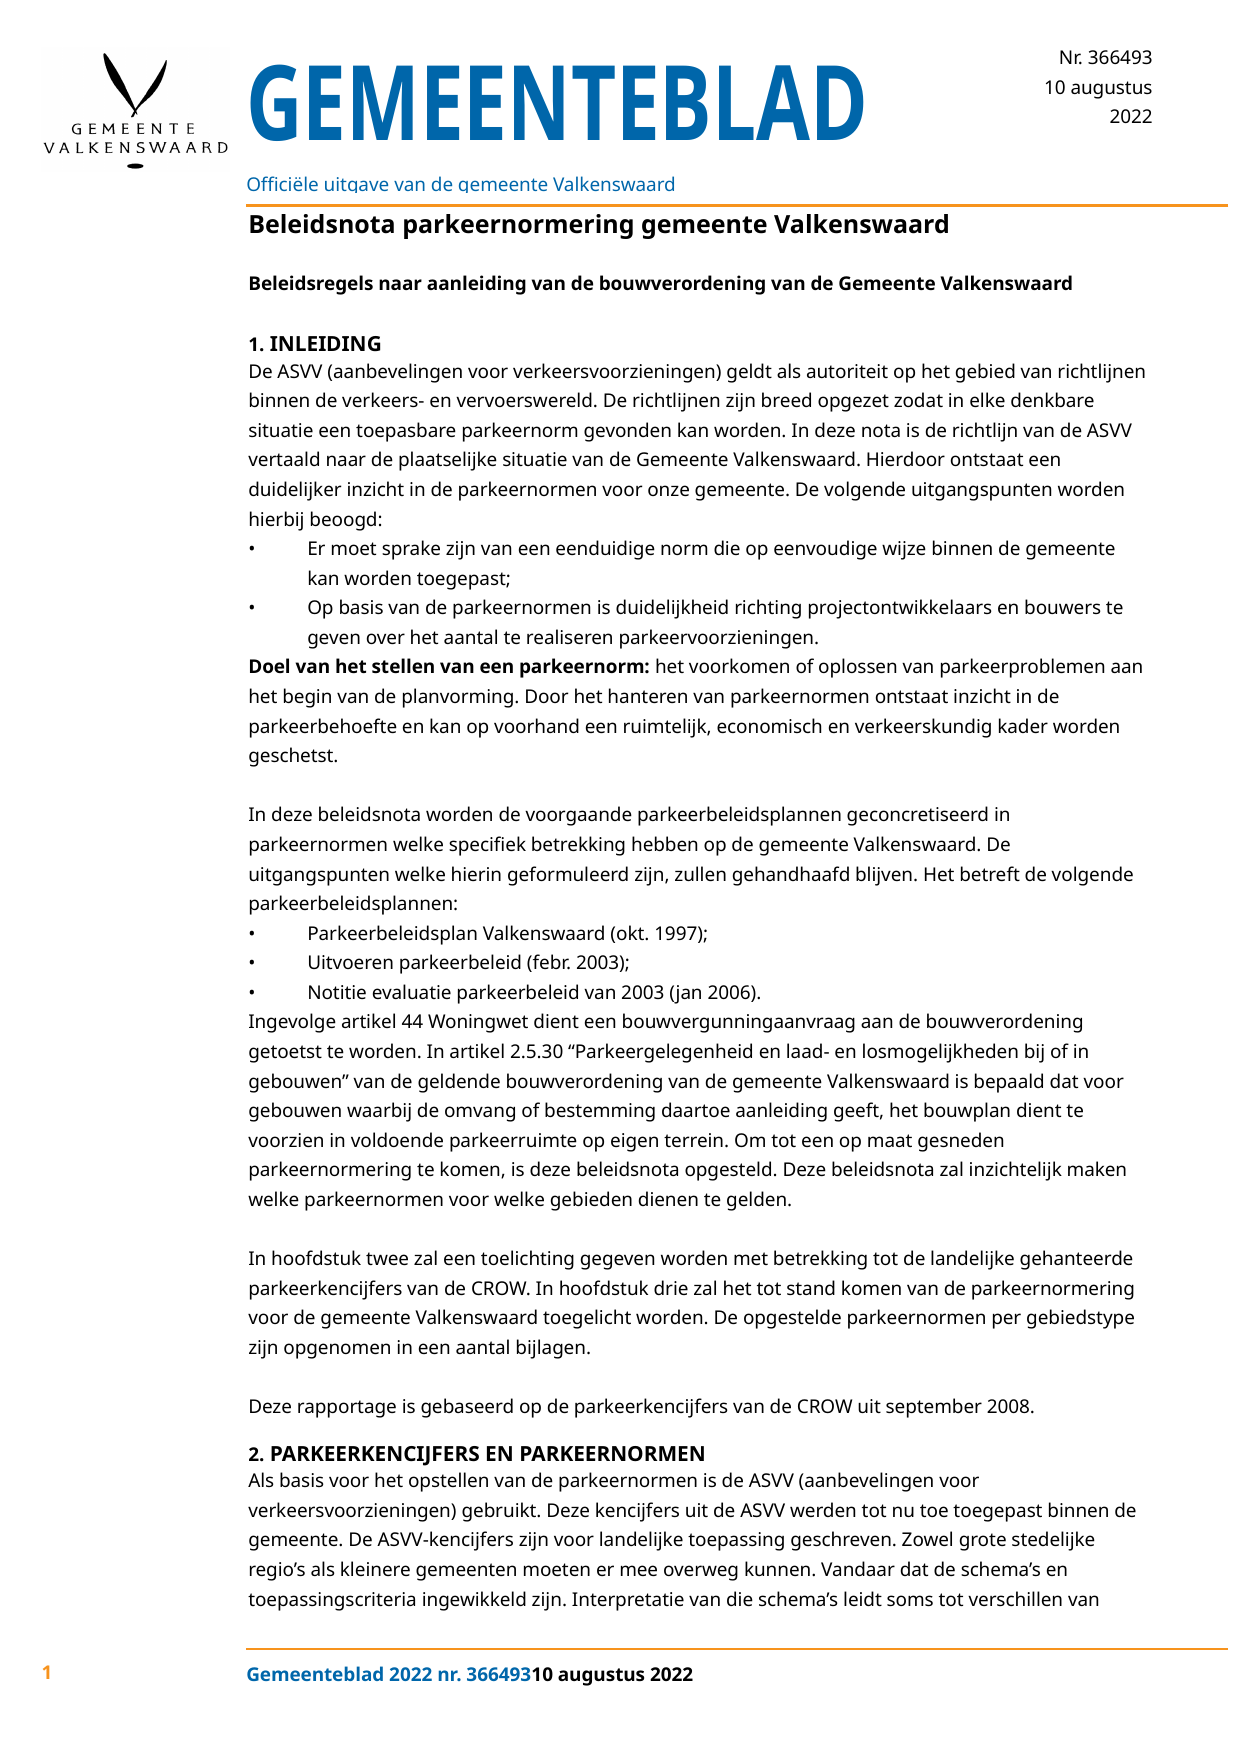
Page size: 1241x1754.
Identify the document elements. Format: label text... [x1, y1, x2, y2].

text In deze beleidsnota worden de voorgaande parkeerbeleidsplannen geconcretiseerd in parkeernormen welke specifiek betrekking hebben op de gemeente Valkenswaard. De uitgangspunten welke hierin geformuleerd zijn, zullen gehandhaafd blijven. Het betreft de volgende parkeerbeleidsplannen: [248, 802, 1152, 916]
list Er moet sprake zijn van een eenduidige norm die op eenvoudige wijze binnen de gemeente kan worden toegepast; [248, 535, 1152, 591]
list Op basis van de parkeernormen is duidelijkheid richting projectontwikkelaars en bouwers te geven over het aantal te realiseren parkeervoorzieningen. [248, 594, 1152, 650]
text 2. PARKEERKENCIJFERS EN PARKEERNORMEN [248, 1439, 1152, 1467]
list Notitie evaluatie parkeerbeleid van 2003 (jan 2006). [248, 979, 1152, 1005]
text Doel van het stellen van een parkeernorm: het voorkomen of oplossen van parkeerproblemen aan het begin van de planvorming. Door het hanteren van parkeernormen ontstaat inzicht in de parkeerbehoefte en kan op voorhand een ruimtelijk, economisch en verkeerskundig kader worden geschetst. [248, 654, 1152, 768]
text Ingevolge artikel 44 Woningwet dient een bouwvergunningaanvraag aan de bouwverordening getoetst te worden. In artikel 2.5.30 “Parkeergelegenheid en laad- en losmogelijkheden bij of in gebouwen” van de geldende bouwverordening van de gemeente Valkenswaard is bepaald dat voor gebouwen waarbij de omvang of bestemming daartoe aanleiding geeft, het bouwplan dient te voorzien in voldoende parkeerruimte op eigen terrein. Om tot een op maat gesneden parkeernormering te komen, is deze beleidsnota opgesteld. Deze beleidsnota zal inzichtelijk maken welke parkeernormen voor welke gebieden dienen te gelden. [248, 1009, 1152, 1212]
text Deze rapportage is gebaseerd op de parkeerkencijfers van de CROW uit september 2008. [248, 1393, 1152, 1419]
list Uitvoeren parkeerbeleid (febr. 2003); [248, 949, 1152, 975]
text Beleidsregels naar aanleiding van de bouwverordening van de Gemeente Valkenswaard [248, 270, 1152, 296]
picture [41, 47, 231, 172]
text Beleidsnota parkeernormering gemeente Valkenswaard [248, 207, 1152, 241]
text De ASVV (aanbevelingen voor verkeersvoorzieningen) geldt als autoriteit op het gebied van richtlijnen binnen de verkeers- en vervoerswereld. De richtlijnen zijn breed opgezet zodat in elke denkbare situatie een toepasbare parkeernorm gevonden kan worden. In deze nota is de richtlijn van de ASVV vertaald naar de plaatselijke situatie van de Gemeente Valkenswaard. Hierdoor ontstaat een duidelijker inzicht in de parkeernormen voor onze gemeente. De volgende uitgangspunten worden hierbij beoogd: [248, 358, 1152, 532]
text 1. INLEIDING [248, 329, 1152, 358]
text In hoofdstuk twee zal een toelichting gegeven worden met betrekking tot de landelijke gehanteerde parkeerkencijfers van de CROW. In hoofdstuk drie zal het tot stand komen van de parkeernormering voor de gemeente Valkenswaard toegelicht worden. De opgestelde parkeernormen per gebiedstype zijn opgenomen in een aantal bijlagen. [248, 1245, 1152, 1360]
list Parkeerbeleidsplan Valkenswaard (okt. 1997); [248, 920, 1152, 946]
text Als basis voor het opstellen van de parkeernormen is de ASVV (aanbevelingen voor verkeersvoorzieningen) gebruikt. Deze kencijfers uit de ASVV werden tot nu toe toegepast binnen de gemeente. De ASVV-kencijfers zijn voor landelijke toepassing geschreven. Zowel grote stedelijke regio’s als kleinere gemeenten moeten er mee overweg kunnen. Vandaar dat de schema’s en toepassingscriteria ingewikkeld zijn. Interpretatie van die schema’s leidt soms tot verschillen van [248, 1467, 1152, 1611]
